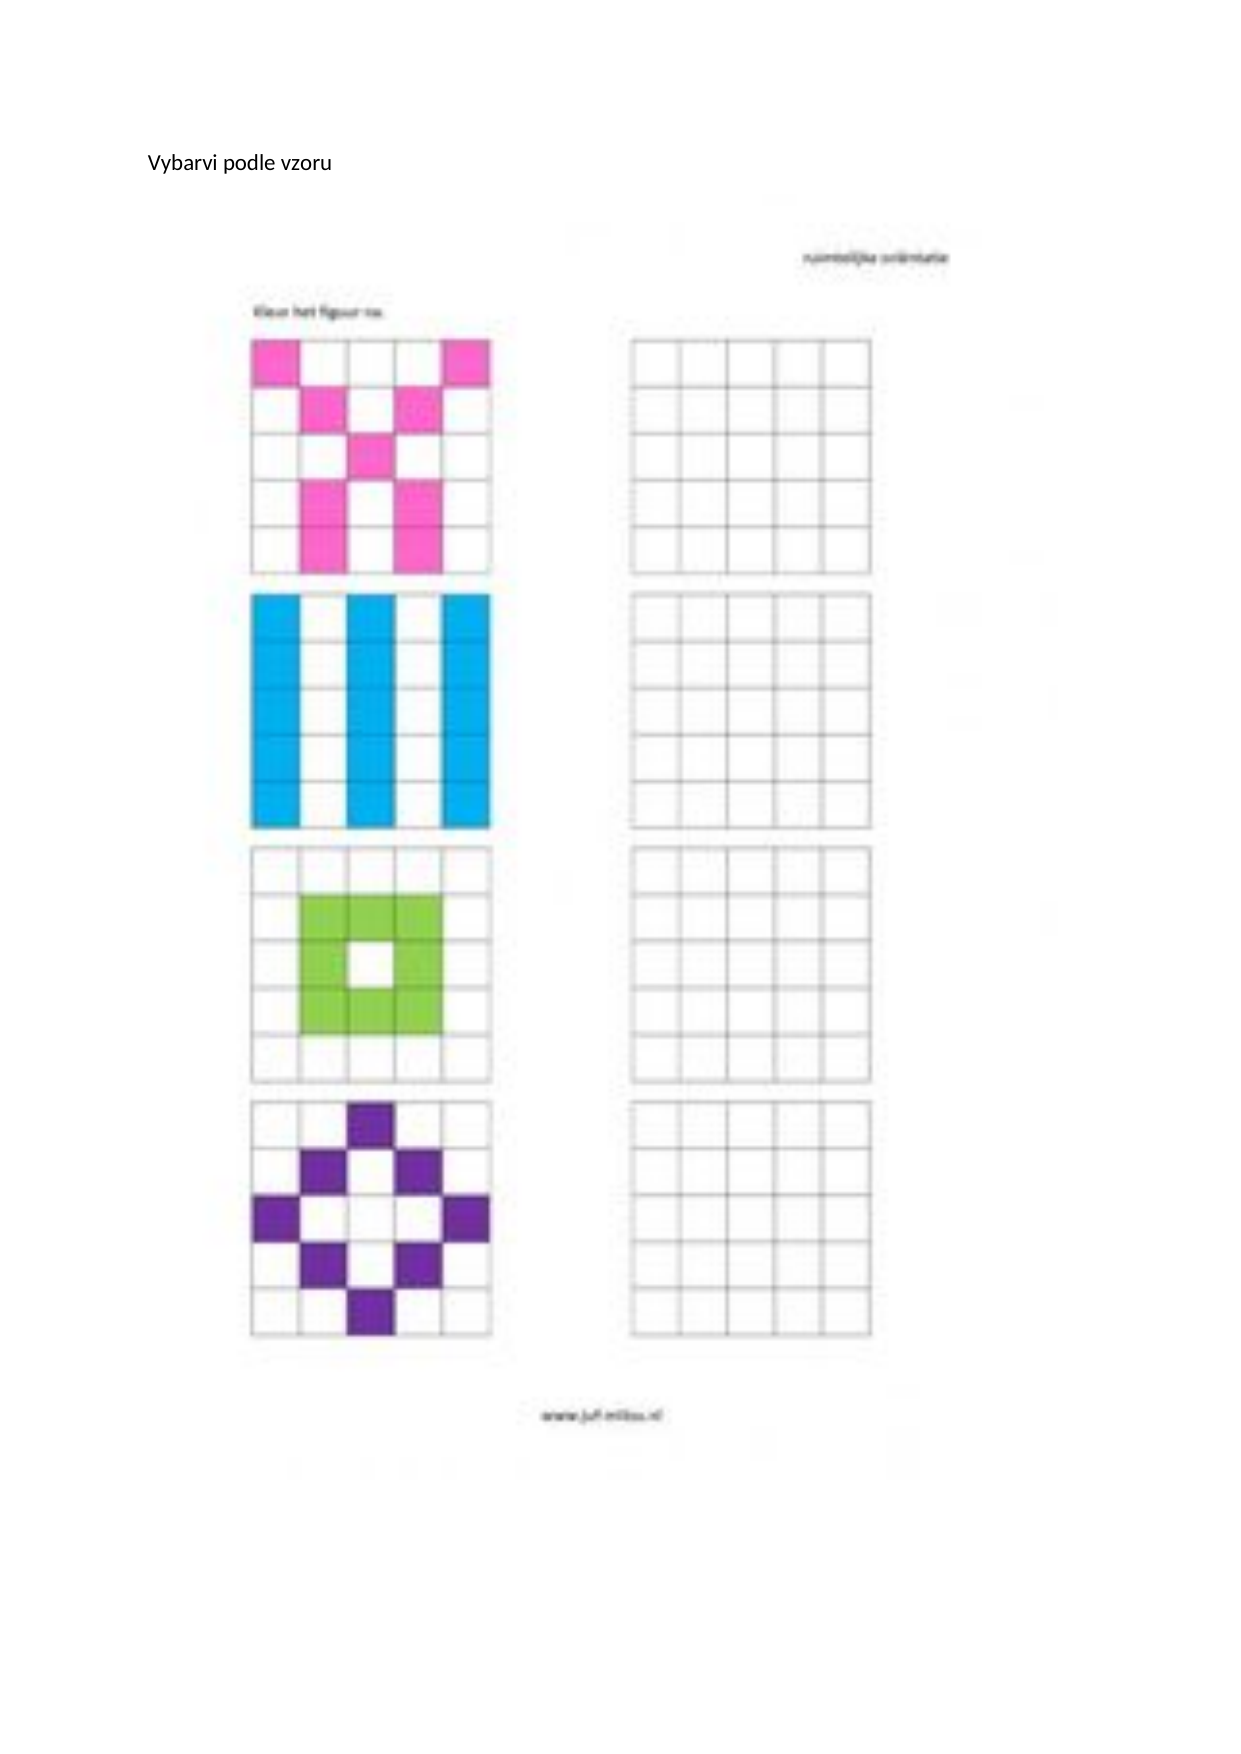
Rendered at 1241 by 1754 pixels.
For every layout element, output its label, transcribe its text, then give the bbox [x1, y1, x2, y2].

text Vybarvi podle vzoru [148, 148, 1093, 176]
